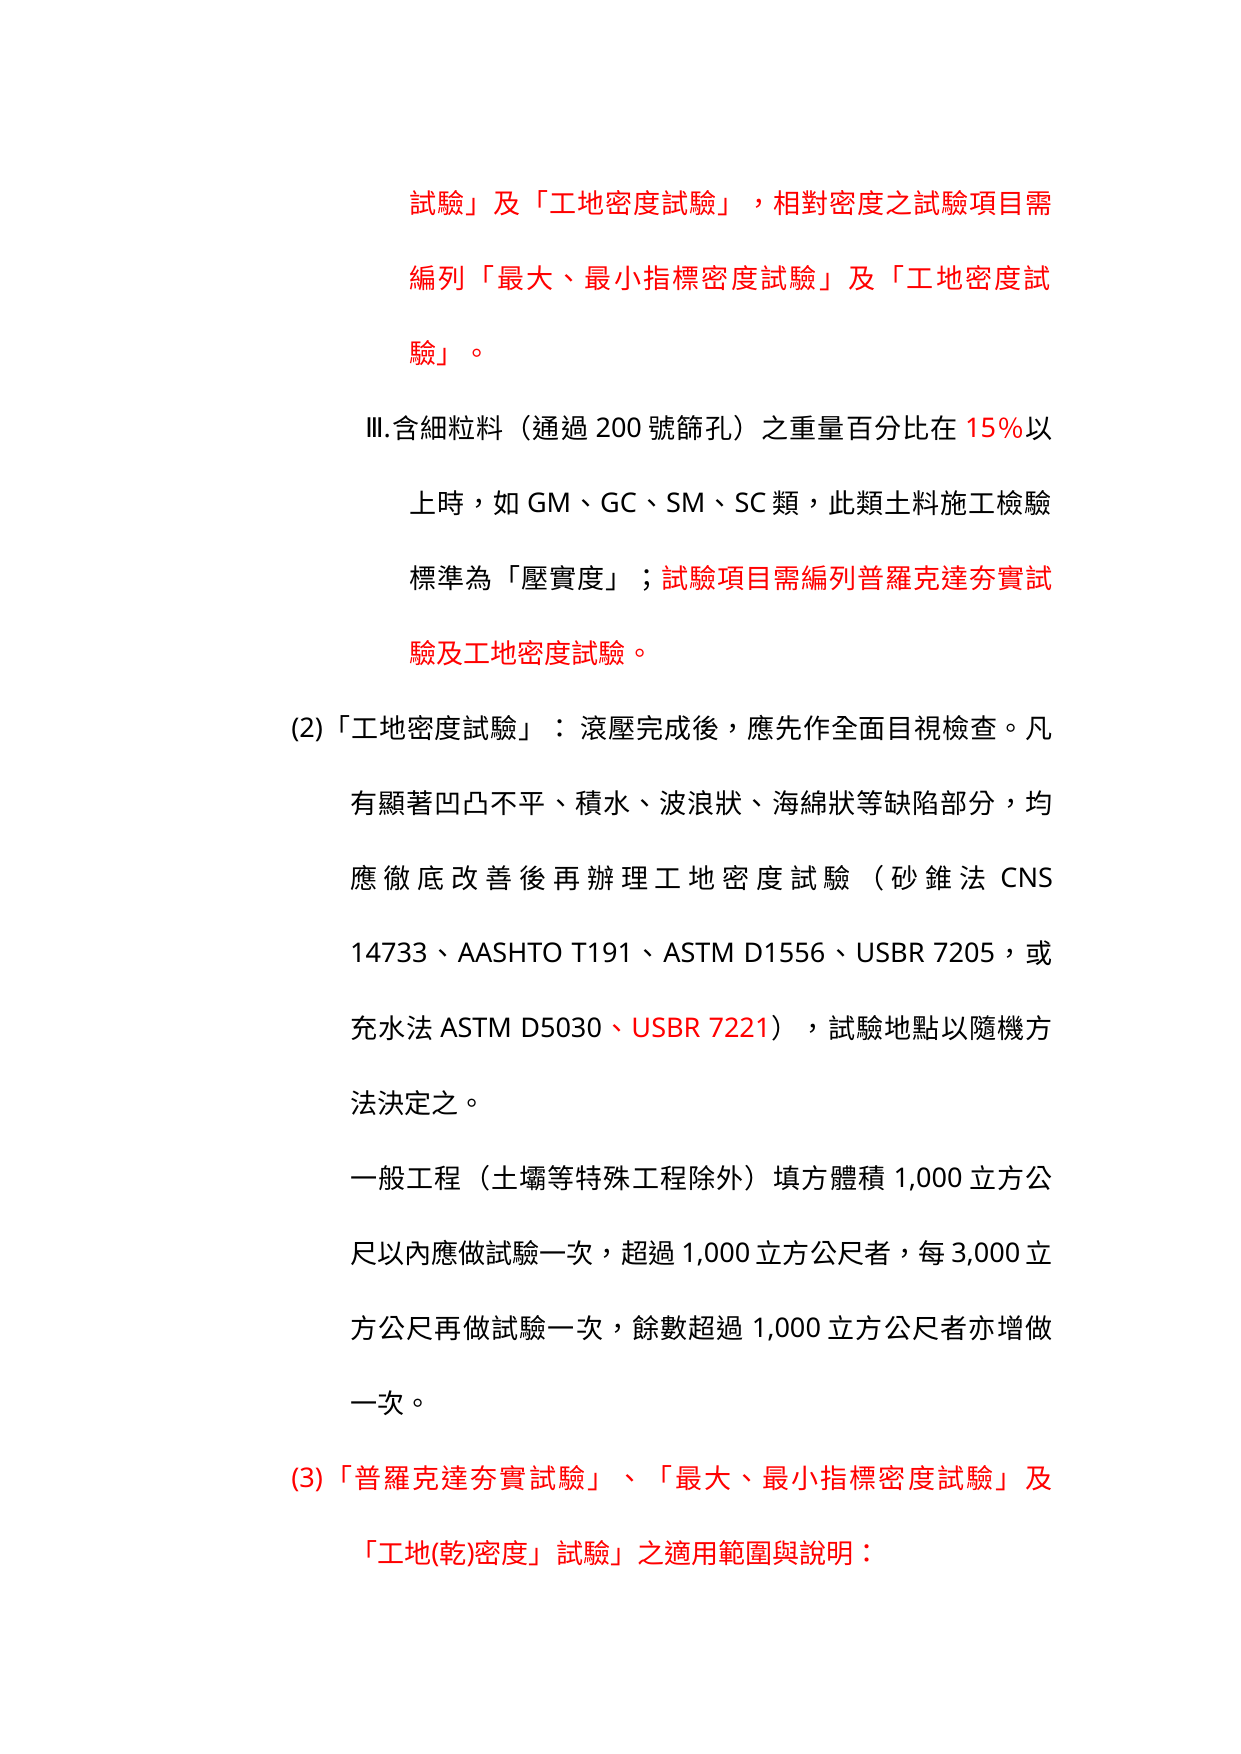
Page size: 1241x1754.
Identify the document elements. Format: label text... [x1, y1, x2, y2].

text (3)「普羅克達夯實試驗」、「最大、最小指標密度試驗」及「工地(乾)密度」試驗」之適用範圍與說明： [291, 1439, 1053, 1589]
text 試驗」及「工地密度試驗」，相對密度之試驗項目需編列「最大、最小指標密度試驗」及「工地密度試驗」。 [365, 164, 1053, 389]
text 一般工程（土壩等特殊工程除外）填方體積1,000立方公尺以內應做試驗一次，超過1,000立方公尺者，每3,000立方公尺再做試驗一次，餘數超過1,000立方公尺者亦增做一次。 [350, 1139, 1053, 1439]
text Ⅲ.含細粒料（通過200號篩孔）之重量百分比在15％以上時，如GM、GC、SM、SC類，此類土料施工檢驗標準為「壓實度」；試驗項目需編列普羅克達夯實試驗及工地密度試驗。 [365, 389, 1053, 689]
text (2)「工地密度試驗」： 滾壓完成後，應先作全面目視檢查。凡有顯著凹凸不平、積水、波浪狀、海綿狀等缺陷部分，均應徹底改善後再辦理工地密度試驗（砂錐法CNS 14733、AASHTO T191、ASTM D1556、USBR 7205，或充水法ASTM D5030、USBR 7221），試驗地點以隨機方法決定之。 [291, 689, 1053, 1139]
